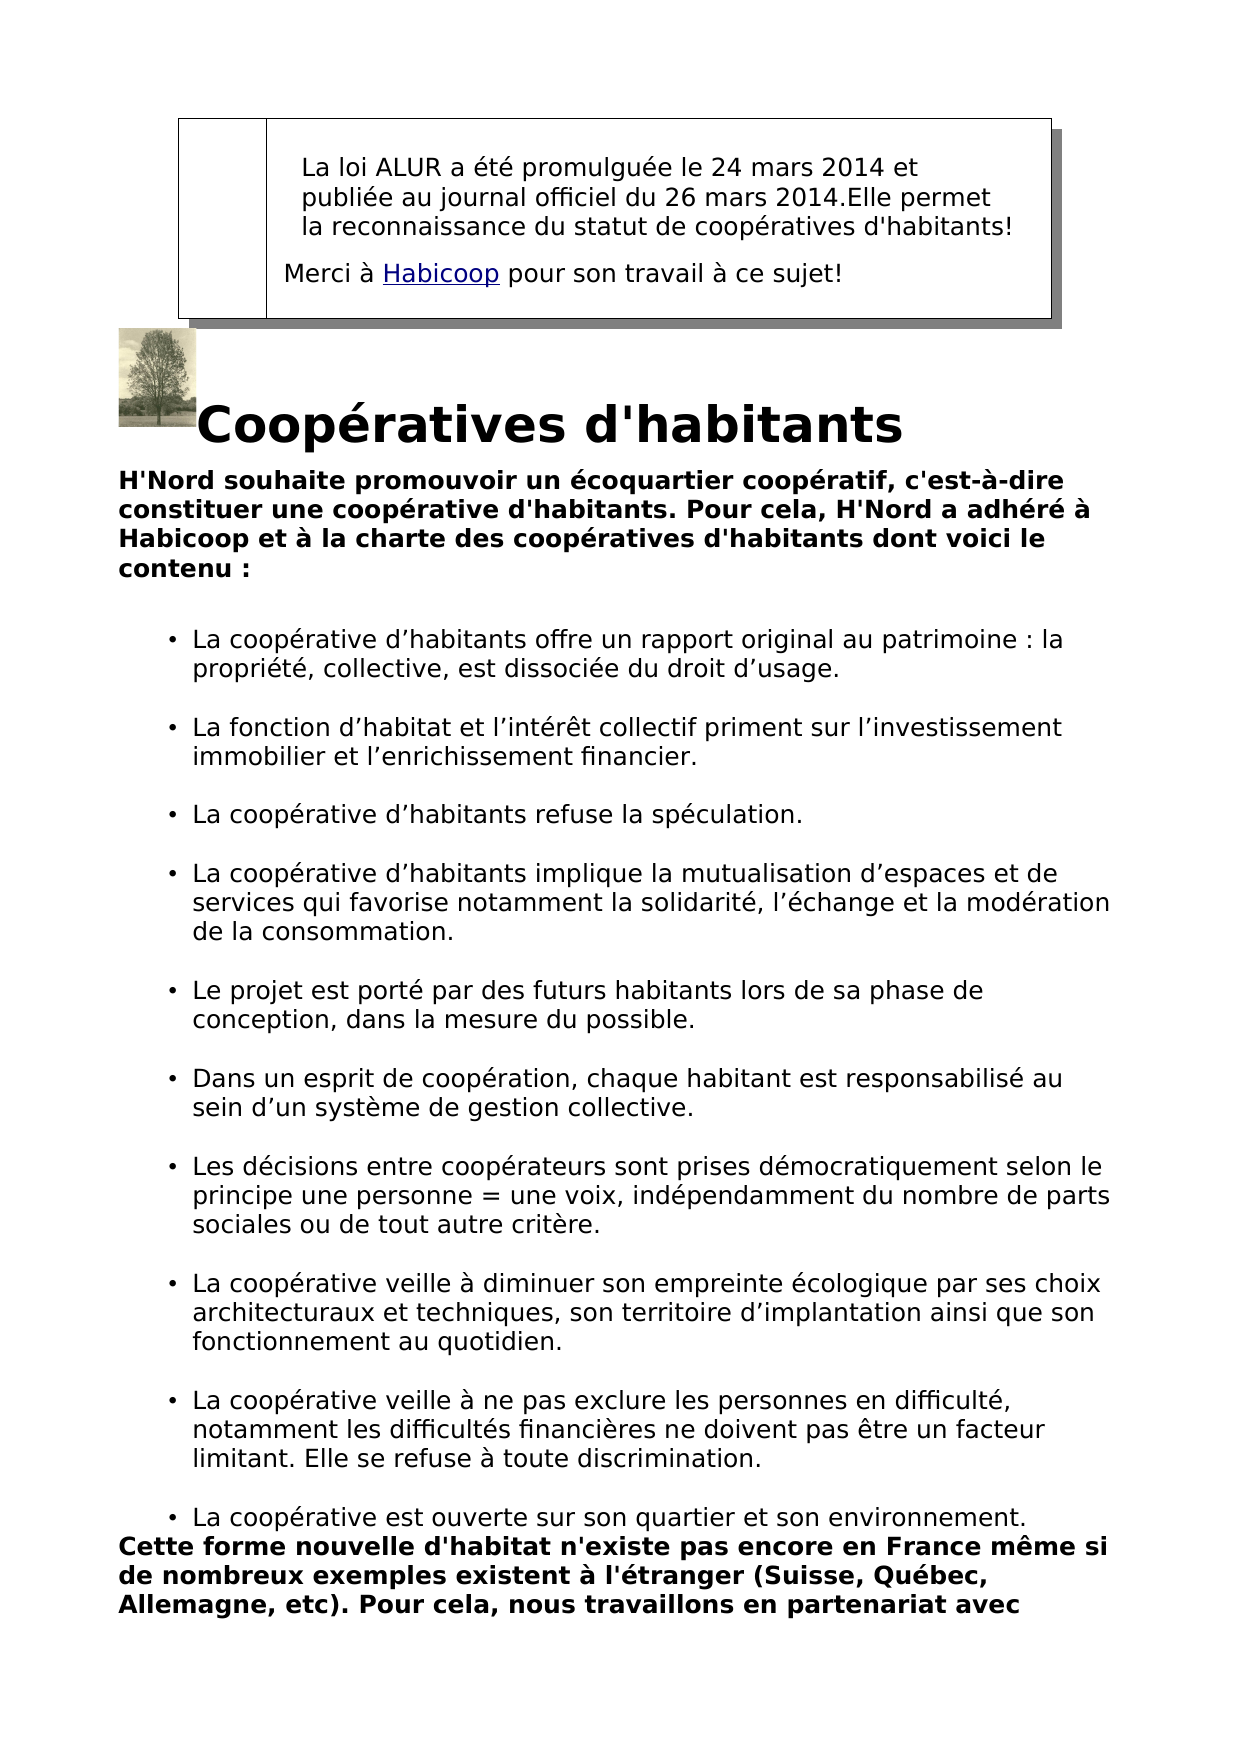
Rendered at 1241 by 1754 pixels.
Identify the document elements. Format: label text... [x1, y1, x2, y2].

list La coopérative veille à diminuer son empreinte écologique par ses choix architecturaux et techniques, son territoire d’implantation ainsi que son fonctionnement au quotidien. [177, 1269, 1122, 1356]
text H'Nord souhaite promouvoir un écoquartier coopératif, c'est-à-dire constituer une coopérative d'habitants. Pour cela, H'Nord a adhéré à Habicoop et à la charte des coopératives d'habitants dont voici le contenu : [118, 466, 1122, 583]
list La coopérative d’habitants implique la mutualisation d’espaces et de services qui favorise notamment la solidarité, l’échange et la modération de la consommation. [177, 859, 1122, 947]
table_header La loi ALUR a été promulguée le 24 mars 2014 et publiée au journal officiel du 26 mars 2014.Elle permet la reconnaissance du statut de coopératives d'habitants! Merci à Habicoop pour son travail à ce sujet! [267, 119, 1051, 318]
list Les décisions entre coopérateurs sont prises démocratiquement selon le principe une personne = une voix, indépendamment du nombre de parts sociales ou de tout autre critère. [177, 1152, 1122, 1239]
subtitle Coopératives d'habitants [118, 396, 1122, 454]
list La coopérative est ouverte sur son quartier et son environnement. [177, 1503, 1122, 1532]
table_header [179, 119, 266, 318]
list La fonction d’habitat et l’intérêt collectif priment sur l’investissement immobilier et l’enrichissement financier. [177, 713, 1122, 771]
text Cette forme nouvelle d'habitat n'existe pas encore en France même si de nombreux exemples existent à l'étranger (Suisse, Québec, Allemagne, etc). Pour cela, nous travaillons en partenariat avec [118, 1532, 1122, 1619]
list Dans un esprit de coopération, chaque habitant est responsabilisé au sein d’un système de gestion collective. [177, 1064, 1122, 1122]
list Le projet est porté par des futurs habitants lors de sa phase de conception, dans la mesure du possible. [177, 976, 1122, 1034]
list La coopérative d’habitants refuse la spéculation. [177, 801, 1122, 830]
list La coopérative d’habitants offre un rapport original au patrimoine : la propriété, collective, est dissociée du droit d’usage. [177, 625, 1122, 683]
picture [118, 328, 197, 427]
list La coopérative veille à ne pas exclure les personnes en difficulté, notamment les difficultés financières ne doivent pas être un facteur limitant. Elle se refuse à toute discrimination. [177, 1386, 1122, 1473]
